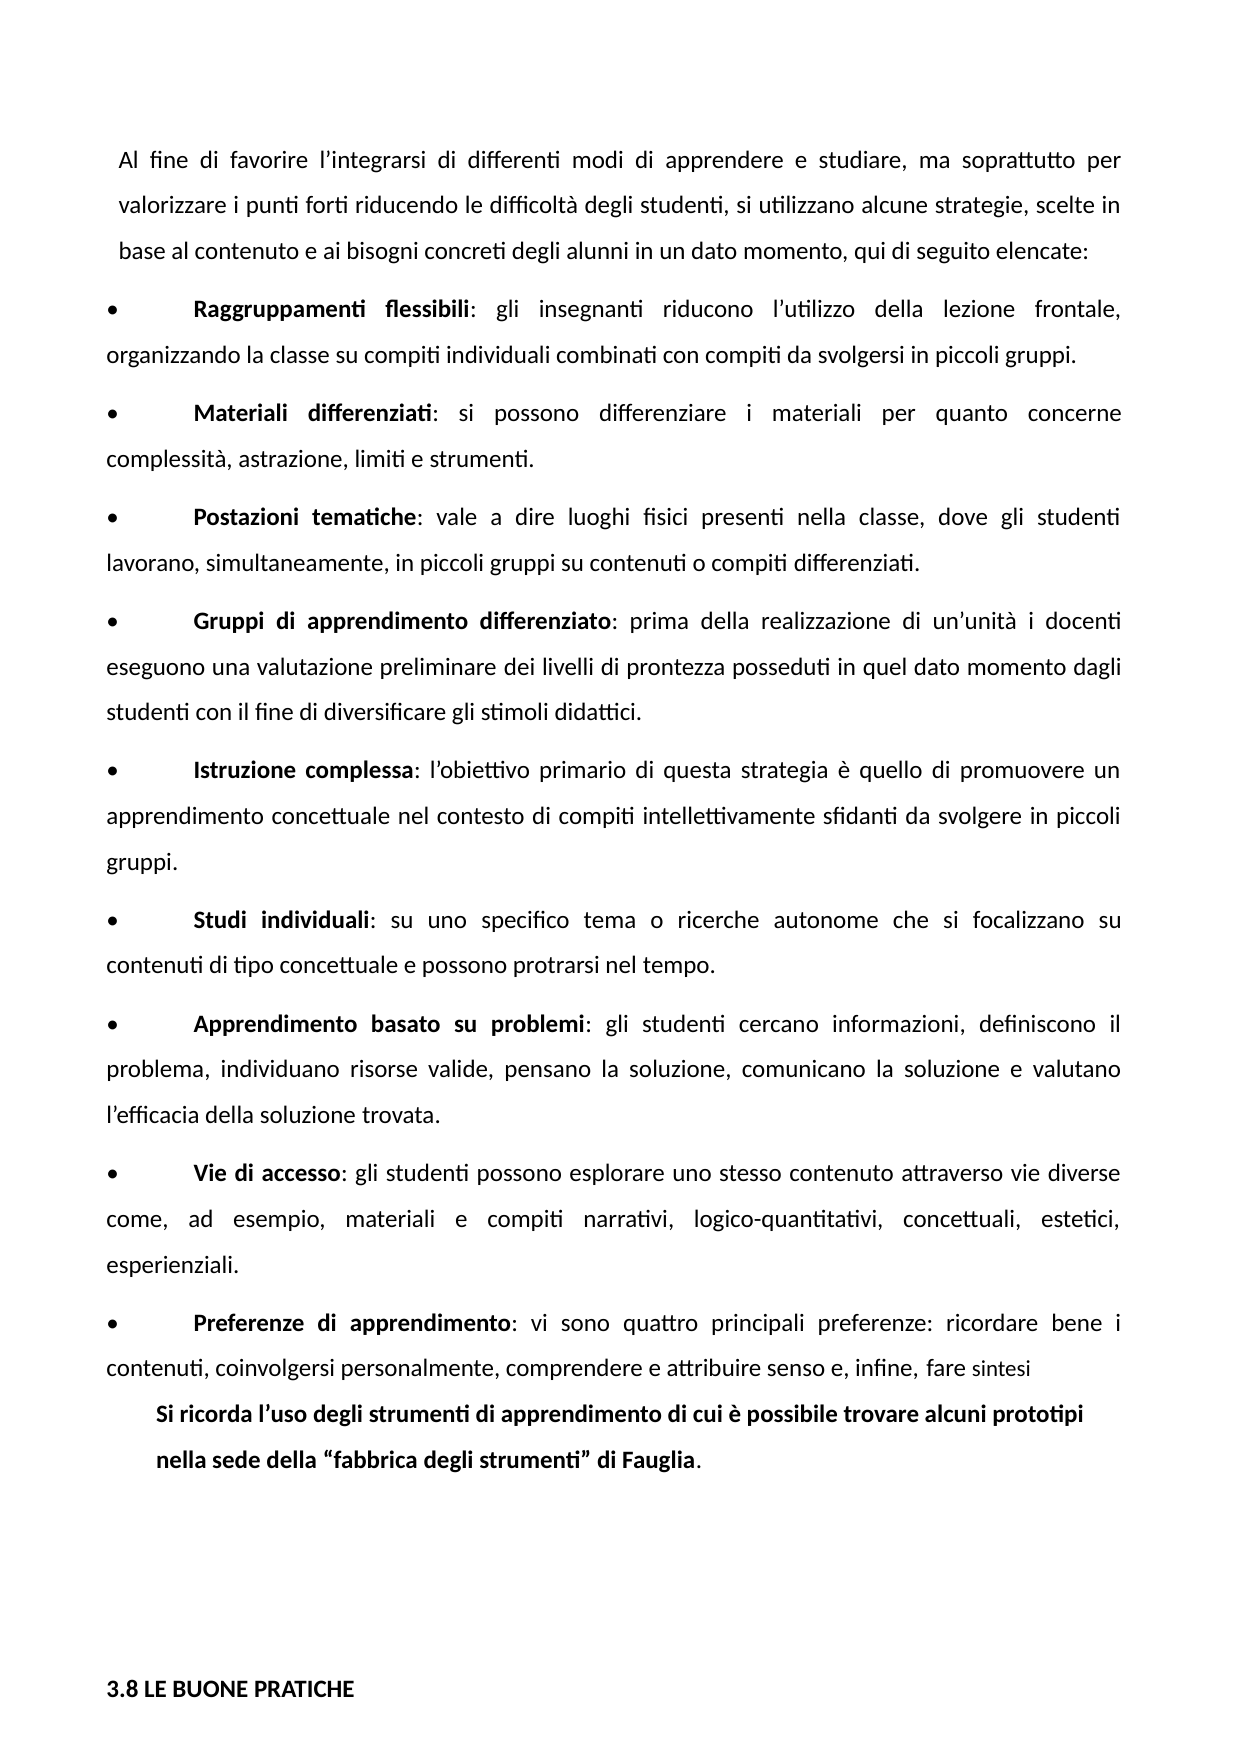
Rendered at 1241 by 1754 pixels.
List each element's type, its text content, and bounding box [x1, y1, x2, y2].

subtitle Si ricorda l’uso degli strumenti di apprendimento di cui è possibile trovare alcuni prototipi nella sede della “fabbrica degli strumenti” di Fauglia. [156, 1398, 1134, 1474]
list Gruppi di apprendimento differenziato: prima della realizzazione di un’unità i docenti eseguono una valutazione preliminare dei livelli di prontezza posseduti in quel dato momento dagli studenti con il fine di diversificare gli stimoli didattici. [106, 605, 1122, 727]
text Al fine di favorire l’integrarsi di differenti modi di apprendere e studiare, ma soprattutto per valorizzare i punti forti riducendo le difficoltà degli studenti, si utilizzano alcune strategie, scelte in base al contenuto e ai bisogni concreti degli alunni in un dato momento, qui di seguito elencate: [118, 144, 1122, 266]
list Apprendimento basato su problemi: gli studenti cercano informazioni, definiscono il problema, individuano risorse valide, pensano la soluzione, comunicano la soluzione e valutano l’efficacia della soluzione trovata. [106, 1008, 1122, 1130]
list Postazioni tematiche: vale a dire luoghi fisici presenti nella classe, dove gli studenti lavorano, simultaneamente, in piccoli gruppi su contenuti o compiti differenziati. [106, 501, 1122, 577]
list Vie di accesso: gli studenti possono esplorare uno stesso contenuto attraverso vie diverse come, ad esempio, materiali e compiti narrativi, logico-quantitativi, concettuali, estetici, esperienziali. [106, 1157, 1121, 1279]
list Raggruppamenti flessibili: gli insegnanti riducono l’utilizzo della lezione frontale, organizzando la classe su compiti individuali combinati con compiti da svolgersi in piccoli gruppi. [106, 293, 1122, 370]
list Istruzione complessa: l’obiettivo primario di questa strategia è quello di promuovere un apprendimento concettuale nel contesto di compiti intellettivamente sfidanti da svolgere in piccoli gruppi. [106, 754, 1122, 876]
text 3.8 LE BUONE PRATICHE [106, 1673, 1134, 1703]
list Materiali differenziati: si possono differenziare i materiali per quanto concerne complessità, astrazione, limiti e strumenti. [106, 397, 1122, 473]
list Studi individuali: su uno specifico tema o ricerche autonome che si focalizzano su contenuti di tipo concettuale e possono protrarsi nel tempo. [106, 904, 1122, 980]
list Preferenze di apprendimento: vi sono quattro principali preferenze: ricordare bene i contenuti, coinvolgersi personalmente, comprendere e attribuire senso e, infine, fare sintesi [106, 1307, 1122, 1383]
